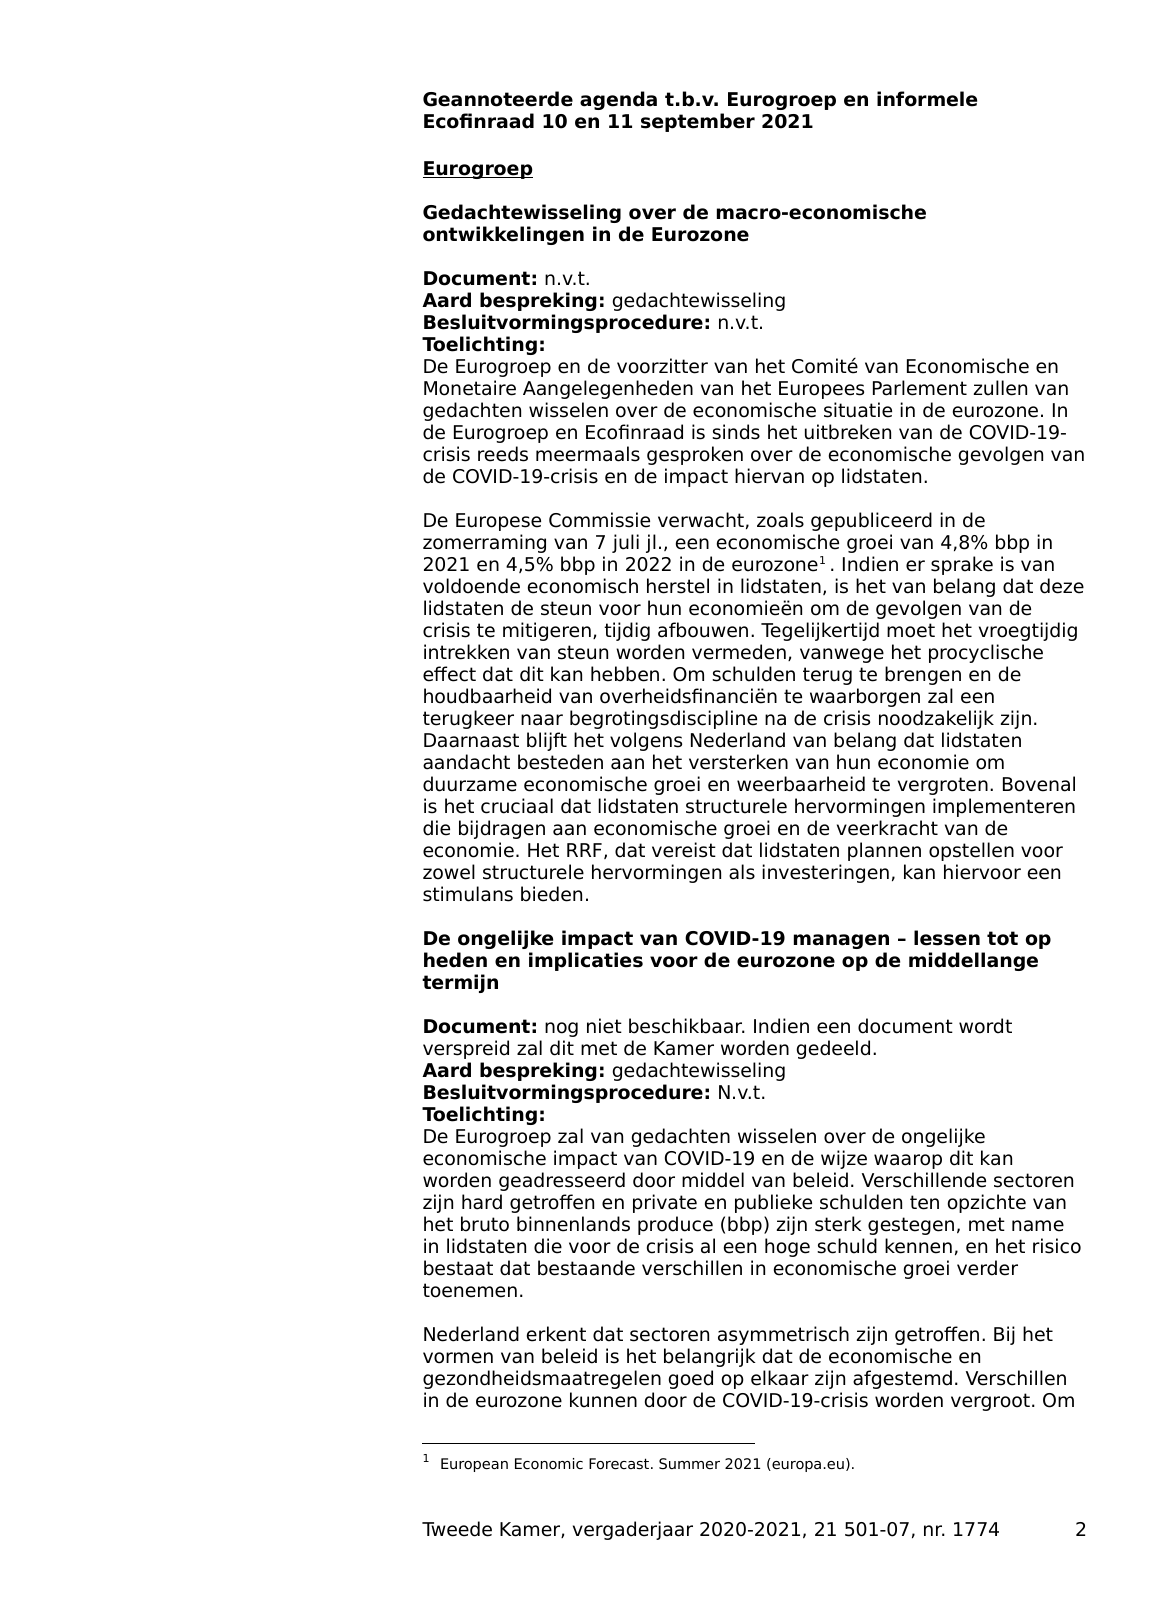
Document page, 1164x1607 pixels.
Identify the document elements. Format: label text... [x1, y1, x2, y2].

subtitle De ongelijke impact van COVID-19 managen – lessen tot op heden en implicaties voor de eurozone op de middellange termijn [422, 928, 1087, 994]
text European Economic Forecast. Summer 2021 (europa.eu). [422, 1452, 1087, 1474]
text De Eurogroep en de voorzitter van het Comité van Economische en Monetaire Aangelegenheden van het Europees Parlement zullen van gedachten wisselen over de economische situatie in de eurozone. In de Eurogroep en Ecofinraad is sinds het uitbreken van de COVID-19-crisis reeds meermaals gesproken over de economische gevolgen van de COVID-19-crisis en de impact hiervan op lidstaten. [422, 356, 1087, 488]
subtitle Gedachtewisseling over de macro-economische ontwikkelingen in de Eurozone [422, 202, 1087, 246]
text Aard bespreking: gedachtewisseling [422, 290, 1087, 312]
subtitle Geannoteerde agenda t.b.v. Eurogroep en informele Ecofinraad 10 en 11 september 2021 [422, 89, 1087, 133]
text Nederland erkent dat sectoren asymmetrisch zijn getroffen. Bij het vormen van beleid is het belangrijk dat de economische en gezondheidsmaatregelen goed op elkaar zijn afgestemd. Verschillen in de eurozone kunnen door de COVID-19-crisis worden vergroot. Om [422, 1324, 1087, 1412]
text Aard bespreking: gedachtewisseling [422, 1060, 1087, 1082]
text De Europese Commissie verwacht, zoals gepubliceerd in de zomerraming van 7 juli jl., een economische groei van 4,8% bbp in 2021 en 4,5% bbp in 2022 in de eurozone. Indien er sprake is van voldoende economisch herstel in lidstaten, is het van belang dat deze lidstaten de steun voor hun economieën om de gevolgen van de crisis te mitigeren, tijdig afbouwen. Tegelijkertijd moet het vroegtijdig intrekken van steun worden vermeden, vanwege het procyclische effect dat dit kan hebben. Om schulden terug te brengen en de houdbaarheid van overheidsfinanciën te waarborgen zal een terugkeer naar begrotingsdiscipline na de crisis noodzakelijk zijn. Daarnaast blijft het volgens Nederland van belang dat lidstaten aandacht besteden aan het versterken van hun economie om duurzame economische groei en weerbaarheid te vergroten. Bovenal is het cruciaal dat lidstaten structurele hervormingen implementeren die bijdragen aan economische groei en de veerkracht van de economie. Het RRF, dat vereist dat lidstaten plannen opstellen voor zowel structurele hervormingen als investeringen, kan hiervoor een stimulans bieden. [422, 510, 1087, 906]
text Toelichting: [422, 1104, 1087, 1126]
text Toelichting: [422, 334, 1087, 356]
text Document: nog niet beschikbaar. Indien een document wordt verspreid zal dit met de Kamer worden gedeeld. [422, 1016, 1087, 1060]
text De Eurogroep zal van gedachten wisselen over de ongelijke economische impact van COVID-19 en de wijze waarop dit kan worden geadresseerd door middel van beleid. Verschillende sectoren zijn hard getroffen en private en publieke schulden ten opzichte van het bruto binnenlands produce (bbp) zijn sterk gestegen, met name in lidstaten die voor de crisis al een hoge schuld kennen, en het risico bestaat dat bestaande verschillen in economische groei verder toenemen. [422, 1126, 1087, 1302]
text Besluitvormingsprocedure: N.v.t. [422, 1082, 1087, 1104]
text Besluitvormingsprocedure: n.v.t. [422, 312, 1087, 334]
text Document: n.v.t. [422, 268, 1087, 290]
subtitle Eurogroep [422, 158, 1087, 180]
